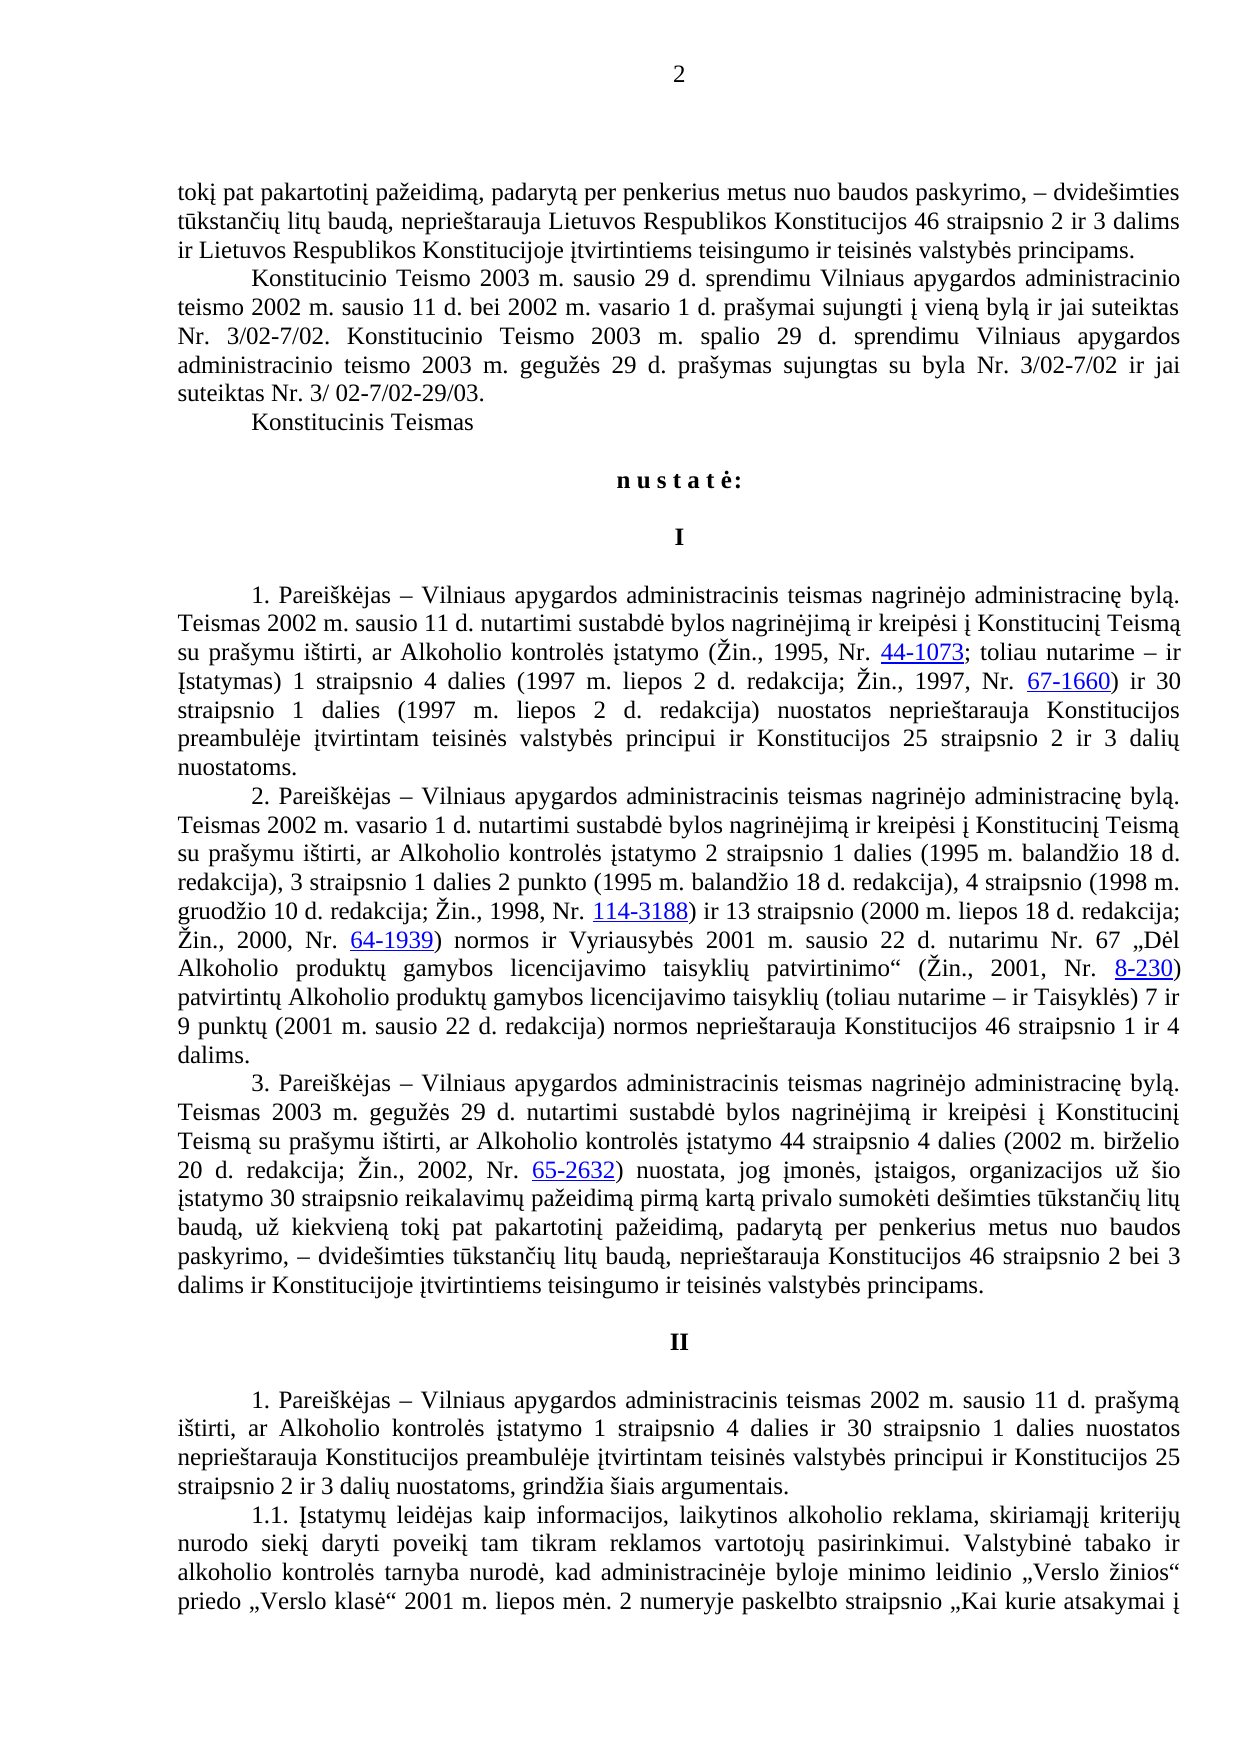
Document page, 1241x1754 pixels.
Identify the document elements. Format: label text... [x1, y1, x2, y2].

text tokį pat pakartotinį pažeidimą, padarytą per penkerius metus nuo baudos paskyrimo, – dvidešimties tūkstančių litų baudą, neprieštarauja Lietuvos Respublikos Konstitucijos 46 straipsnio 2 ir 3 dalims ir Lietuvos Respublikos Konstitucijoje įtvirtintiems teisingumo ir teisinės valstybės principams. [177, 177, 1181, 263]
text 2. Pareiškėjas – Vilniaus apygardos administracinis teismas nagrinėjo administracinę bylą. Teismas 2002 m. vasario 1 d. nutartimi sustabdė bylos nagrinėjimą ir kreipėsi į Konstitucinį Teismą su prašymu ištirti, ar Alkoholio kontrolės įstatymo 2 straipsnio 1 dalies (1995 m. balandžio 18 d. redakcija), 3 straipsnio 1 dalies 2 punkto (1995 m. balandžio 18 d. redakcija), 4 straipsnio (1998 m. gruodžio 10 d. redakcija; Žin., 1998, Nr. 114-3188) ir 13 straipsnio (2000 m. liepos 18 d. redakcija; Žin., 2000, Nr. 64-1939) normos ir Vyriausybės 2001 m. sausio 22 d. nutarimu Nr. 67 „Dėl Alkoholio produktų gamybos licencijavimo taisyklių patvirtinimo“ (Žin., 2001, Nr. 8-230) patvirtintų Alkoholio produktų gamybos licencijavimo taisyklių (toliau nutarime – ir Taisyklės) 7 ir 9 punktų (2001 m. sausio 22 d. redakcija) normos neprieštarauja Konstitucijos 46 straipsnio 1 ir 4 dalims. [177, 781, 1181, 1068]
text I [177, 522, 1181, 551]
text Konstitucinio Teismo 2003 m. sausio 29 d. sprendimu Vilniaus apygardos administracinio teismo 2002 m. sausio 11 d. bei 2002 m. vasario 1 d. prašymai sujungti į vieną bylą ir jai suteiktas Nr. 3/02-7/02. Konstitucinio Teismo 2003 m. spalio 29 d. sprendimu Vilniaus apygardos administracinio teismo 2003 m. gegužės 29 d. prašymas sujungtas su byla Nr. 3/02-7/02 ir jai suteiktas Nr. 3/ 02-7/02-29/03. [177, 263, 1181, 407]
text 3. Pareiškėjas – Vilniaus apygardos administracinis teismas nagrinėjo administracinę bylą. Teismas 2003 m. gegužės 29 d. nutartimi sustabdė bylos nagrinėjimą ir kreipėsi į Konstitucinį Teismą su prašymu ištirti, ar Alkoholio kontrolės įstatymo 44 straipsnio 4 dalies (2002 m. birželio 20 d. redakcija; Žin., 2002, Nr. 65-2632) nuostata, jog įmonės, įstaigos, organizacijos už šio įstatymo 30 straipsnio reikalavimų pažeidimą pirmą kartą privalo sumokėti dešimties tūkstančių litų baudą, už kiekvieną tokį pat pakartotinį pažeidimą, padarytą per penkerius metus nuo baudos paskyrimo, – dvidešimties tūkstančių litų baudą, neprieštarauja Konstitucijos 46 straipsnio 2 bei 3 dalims ir Konstitucijoje įtvirtintiems teisingumo ir teisinės valstybės principams. [177, 1068, 1181, 1298]
text nustatė: [177, 465, 1181, 493]
text 1. Pareiškėjas – Vilniaus apygardos administracinis teismas 2002 m. sausio 11 d. prašymą ištirti, ar Alkoholio kontrolės įstatymo 1 straipsnio 4 dalies ir 30 straipsnio 1 dalies nuostatos neprieštarauja Konstitucijos preambulėje įtvirtintam teisinės valstybės principui ir Konstitucijos 25 straipsnio 2 ir 3 dalių nuostatoms, grindžia šiais argumentais. [177, 1385, 1181, 1500]
text II [177, 1327, 1181, 1356]
text Konstitucinis Teismas [177, 407, 1181, 436]
text 1.1. Įstatymų leidėjas kaip informacijos, laikytinos alkoholio reklama, skiriamąjį kriterijų nurodo siekį daryti poveikį tam tikram reklamos vartotojų pasirinkimui. Valstybinė tabako ir alkoholio kontrolės tarnyba nurodė, kad administracinėje byloje minimo leidinio „Verslo žinios“ priedo „Verslo klasė“ 2001 m. liepos mėn. 2 numeryje paskelbto straipsnio „Kai kurie atsakymai į [177, 1500, 1181, 1615]
text 1. Pareiškėjas – Vilniaus apygardos administracinis teismas nagrinėjo administracinę bylą. Teismas 2002 m. sausio 11 d. nutartimi sustabdė bylos nagrinėjimą ir kreipėsi į Konstitucinį Teismą su prašymu ištirti, ar Alkoholio kontrolės įstatymo (Žin., 1995, Nr. 44-1073; toliau nutarime – ir Įstatymas) 1 straipsnio 4 dalies (1997 m. liepos 2 d. redakcija; Žin., 1997, Nr. 67-1660) ir 30 straipsnio 1 dalies (1997 m. liepos 2 d. redakcija) nuostatos neprieštarauja Konstitucijos preambulėje įtvirtintam teisinės valstybės principui ir Konstitucijos 25 straipsnio 2 ir 3 dalių nuostatoms. [177, 580, 1181, 781]
